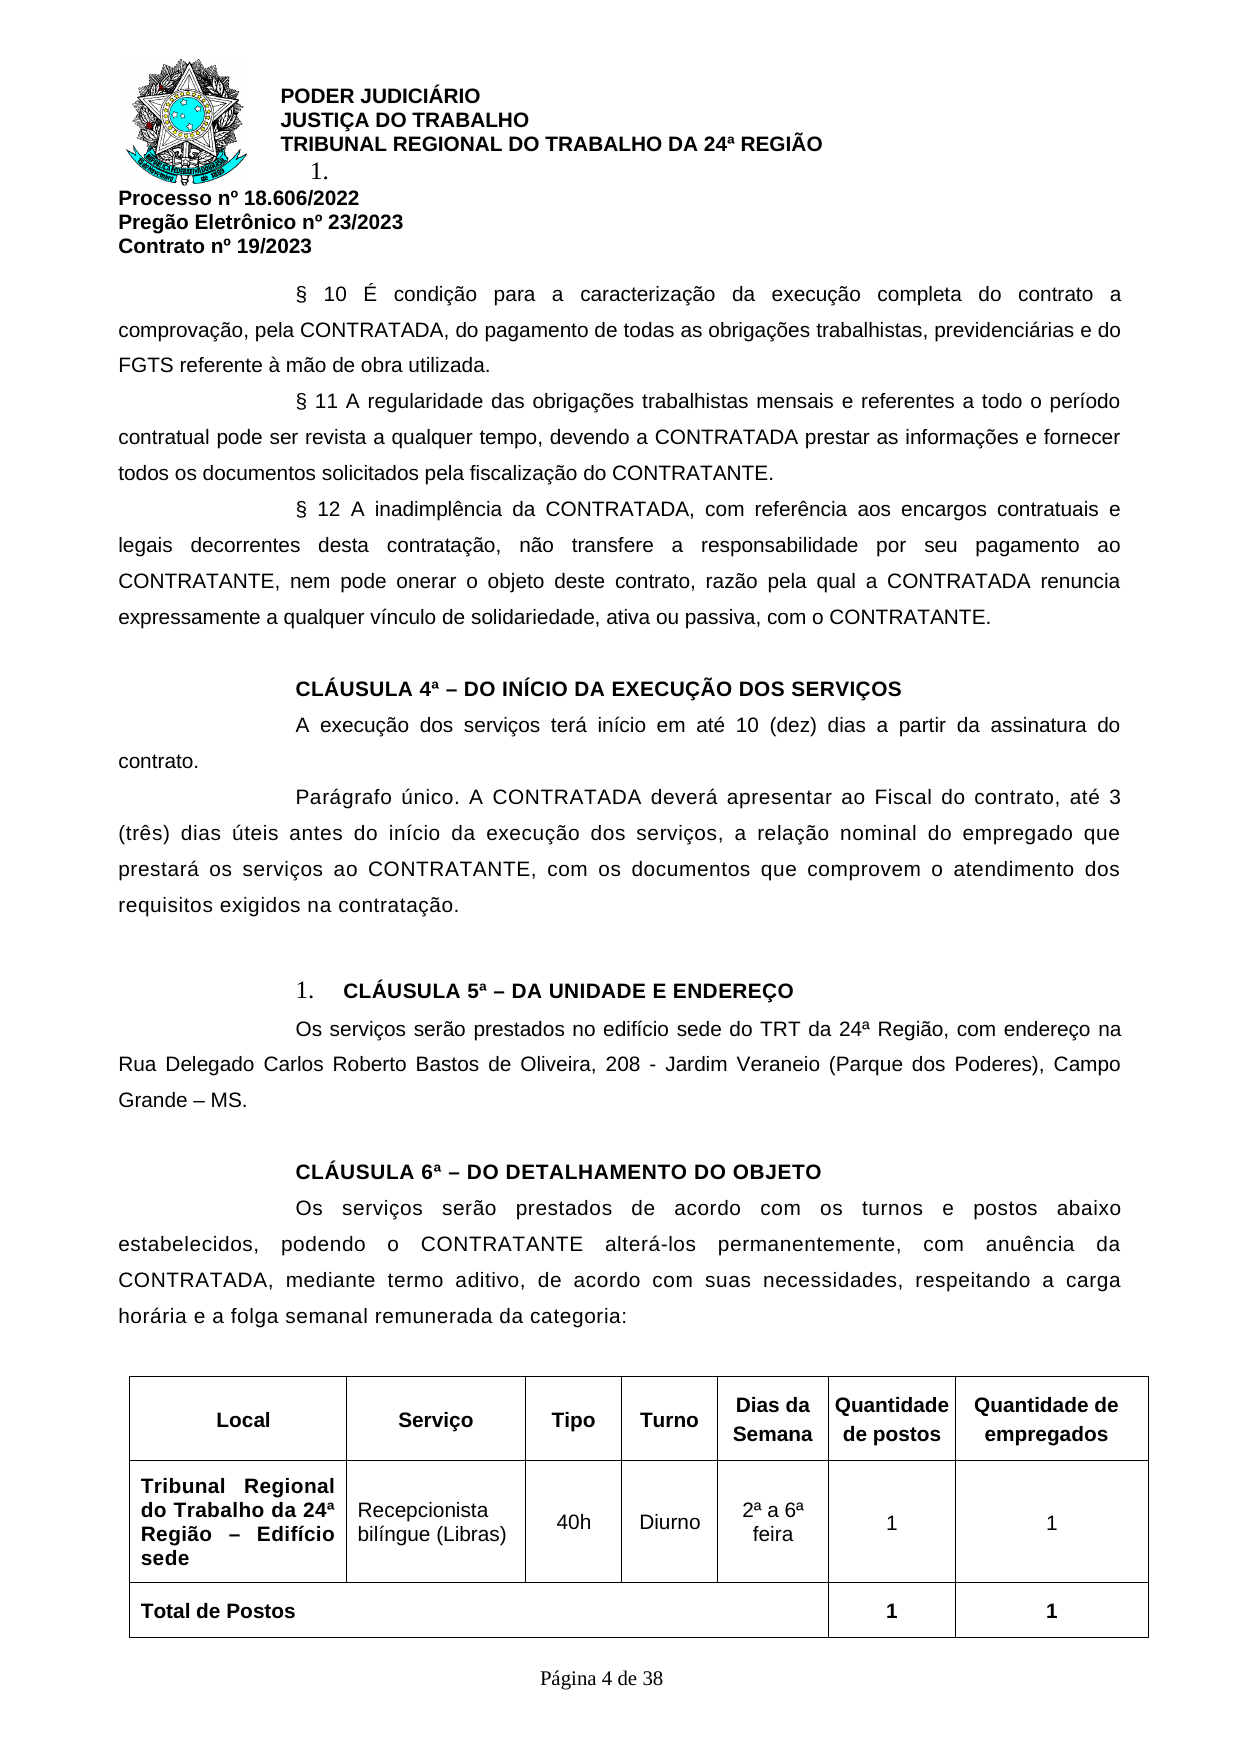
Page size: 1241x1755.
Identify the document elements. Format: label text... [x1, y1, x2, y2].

text § 12 A inadimplência da CONTRATADA, com referência aos encargos contratuais e legais decorrentes desta contratação, não transfere a responsabilidade por seu pagamento ao CONTRATANTE, nem pode onerar o objeto deste contrato, razão pela qual a CONTRATADA renuncia expressamente a qualquer vínculo de solidariedade, ativa ou passiva, com o CONTRATANTE. [118, 497, 1122, 629]
table_header Serviço [347, 1377, 525, 1460]
text CLÁUSULA 4ª – DO INÍCIO DA EXECUÇÃO DOS SERVIÇOS [118, 677, 1119, 701]
table_header Tipo [526, 1377, 621, 1460]
table_cell Recepcionista bilíngue (Libras) [347, 1461, 525, 1582]
table_header Quantidade de empregados [956, 1377, 1148, 1460]
subtitle CLÁUSULA 5ª – DA UNIDADE E ENDEREÇO [118, 977, 1122, 1004]
table_cell Total de Postos [130, 1583, 828, 1637]
table_cell 2ª a 6ª feira [718, 1461, 828, 1582]
table_cell Tribunal Regional do Trabalho da 24ª Região – Edifício sede [130, 1461, 346, 1582]
table_header Dias da Semana [718, 1377, 828, 1460]
text Parágrafo único. A CONTRATADA deverá apresentar ao Fiscal do contrato, até 3 (três) dias úteis antes do início da execução dos serviços, a relação nominal do empregado que prestará os serviços ao CONTRATANTE, com os documentos que comprovem o atendimento dos requisitos exigidos na contratação. [118, 784, 1122, 916]
text Os serviços serão prestados de acordo com os turnos e postos abaixo estabelecidos, podendo o CONTRATANTE alterá-los permanentemente, com anuência da CONTRATADA, mediante termo aditivo, de acordo com suas necessidades, respeitando a carga horária e a folga semanal remunerada da categoria: [118, 1196, 1122, 1328]
table_header Local [130, 1377, 346, 1460]
table_header Turno [622, 1377, 717, 1460]
text § 10 É condição para a caracterização da execução completa do contrato a comprovação, pela CONTRATADA, do pagamento de todas as obrigações trabalhistas, previdenciárias e do FGTS referente à mão de obra utilizada. [118, 281, 1122, 377]
table_cell 1 [829, 1461, 955, 1582]
table_cell 1 [956, 1461, 1148, 1582]
table_cell Diurno [622, 1461, 717, 1582]
text § 11 A regularidade das obrigações trabalhistas mensais e referentes a todo o período contratual pode ser revista a qualquer tempo, devendo a CONTRATADA prestar as informações e fornecer todos os documentos solicitados pela fiscalização do CONTRATANTE. [118, 389, 1122, 485]
table_cell 1 [829, 1583, 955, 1637]
text A execução dos serviços terá início em até 10 (dez) dias a partir da assinatura do contrato. [118, 713, 1122, 773]
table_cell 40h [526, 1461, 621, 1582]
text Os serviços serão prestados no edifício sede do TRT da 24ª Região, com endereço na Rua Delegado Carlos Roberto Bastos de Oliveira, 208 - Jardim Veraneio (Parque dos Poderes), Campo Grande – MS. [118, 1016, 1122, 1112]
table_cell 1 [956, 1583, 1148, 1637]
table_header Quantidade de postos [829, 1377, 955, 1460]
text CLÁUSULA 6ª – DO DETALHAMENTO DO OBJETO [118, 1160, 1122, 1184]
